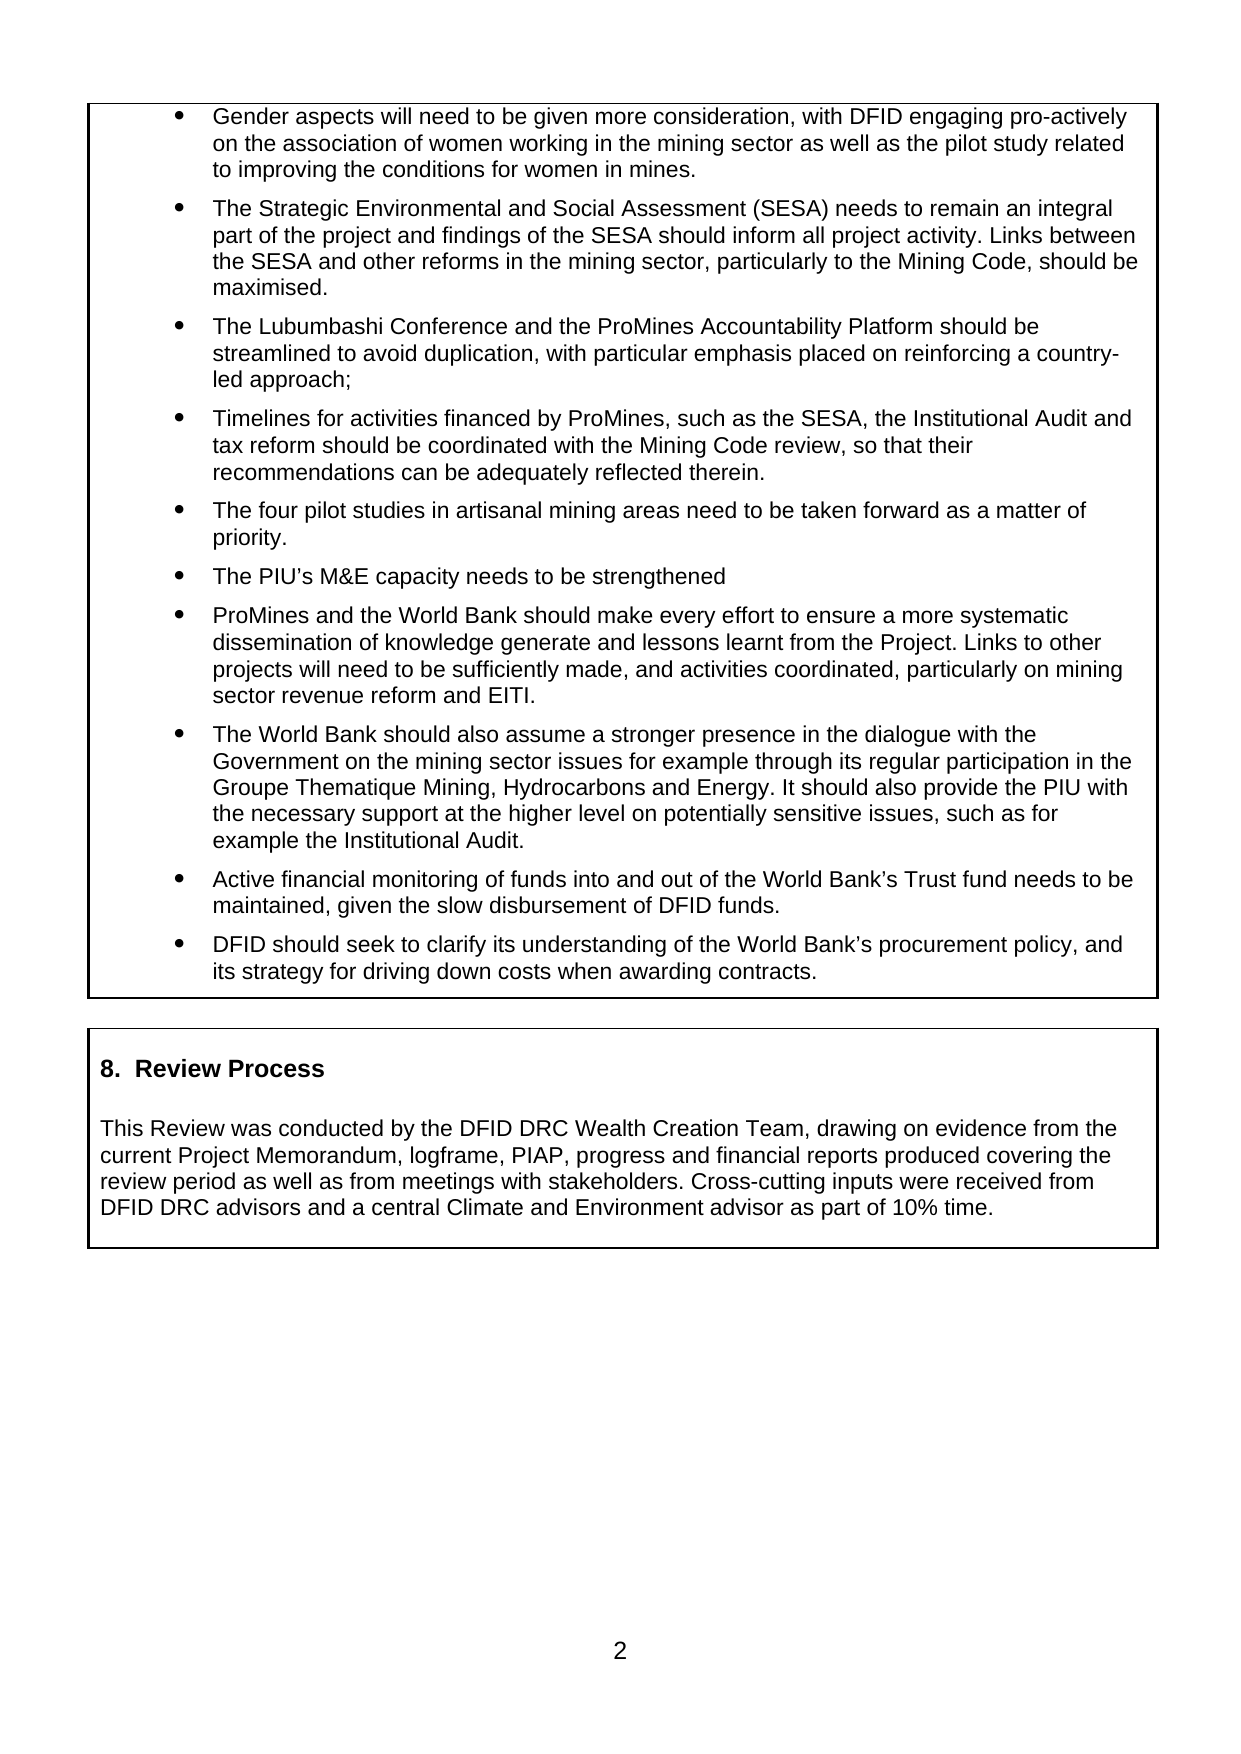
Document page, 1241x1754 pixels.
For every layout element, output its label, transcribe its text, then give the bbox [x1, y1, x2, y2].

table_cell This Review was conducted by the DFID DRC Wealth Creation Team, drawing on evidence from the current Project Memorandum, logframe, PIAP, progress and financial reports produced covering the review period as well as from meetings with stakeholders. Cross-cutting inputs were received from DFID DRC advisors and a central Climate and Environment advisor as part of 10% time. [90, 1089, 1156, 1247]
table_header 8. Review Process [90, 1029, 1156, 1089]
table_cell Overall, despite the progress made since the last Annual Review, the project continues to perform below expectations. DFID considers this to be in part due to the lack of strong management, leadership and support to the project from the World Bank in the form of an in-country Senior Mining Sector Expert/ Task Team Leader (TTL) . DFID will therefore continue to press the World Bank to address the issue of an in-country, full-time TTL with not only technical knowledge on mining sector issues, but also broad competencies in leadership, strategic thinking, open collaboration with partners and diplomatic skills. The need for an in-country TTL is further substantiated by the fact that the project will soon move from the analytical to the implementation stage, that it is operating in an increasingly difficult environment, and by the additional challenges that are presented by the planned broadening in the scale and scope of ProMines to cover the reform of State-Owned Enterprises. DFID will also seek to agree a six-month Performance Improvement Plan following this Annual Review. The success on both of these areas will determine the decision in February 2014 whether to continue, restructure or exit ProMines, in line with new Corporate Rules. This will also coincide with the ProMines Mid-Term Review. The remaining key recommendations and action points that follow from this Annual Review are as follows: Specific changes to the output level of logframe identified in section 1 should be adopted. They include the introduction of indicators or milestones that monitor progress against the institutional audit and the Katanga Extractive Industries Development Initiative (KEIDI), a review of the indicator relating to ProMines’ contribution to the Extractive Industries Transparency Imitative (EITI) process and a consideration of ProMines’ potential contribution to the fiscal framework for the mining sector. A more comprehensive review of the logframe will also need to be undertaken as part of the 2014 Mid-Term Review to ensure that the logframe adequately reflects the project’s scope and focus. Gender aspects will need to be given more consideration, with DFID engaging pro-actively on the association of women working in the mining sector as well as the pilot study related to improving the conditions for women in mines. The Strategic Environmental and Social Assessment (SESA) needs to remain an integral part of the project and findings of the SESA should inform all project activity. Links between the SESA and other reforms in the mining sector, particularly to the Mining Code, should be maximised. The Lubumbashi Conference and the ProMines Accountability Platform should be streamlined to avoid duplication, with particular emphasis placed on reinforcing a country-led approach; Timelines for activities financed by ProMines, such as the SESA, the Institutional Audit and tax reform should be coordinated with the Mining Code review, so that their recommendations can be adequately reflected therein. The four pilot studies in artisanal mining areas need to be taken forward as a matter of priority. The PIU’s M&E capacity needs to be strengthened ProMines and the World Bank should make every effort to ensure a more systematic dissemination of knowledge generate and lessons learnt from the Project. Links to other projects will need to be sufficiently made, and activities coordinated, particularly on mining sector revenue reform and EITI. The World Bank should also assume a stronger presence in the dialogue with the Government on the mining sector issues for example through its regular participation in the Groupe Thematique Mining, Hydrocarbons and Energy. It should also provide the PIU with the necessary support at the higher level on potentially sensitive issues, such as for example the Institutional Audit. Active financial monitoring of funds into and out of the World Bank’s Trust fund needs to be maintained, given the slow disbursement of DFID funds. DFID should seek to clarify its understanding of the World Bank’s procurement policy, and its strategy for driving down costs when awarding contracts. [90, 104, 1156, 997]
